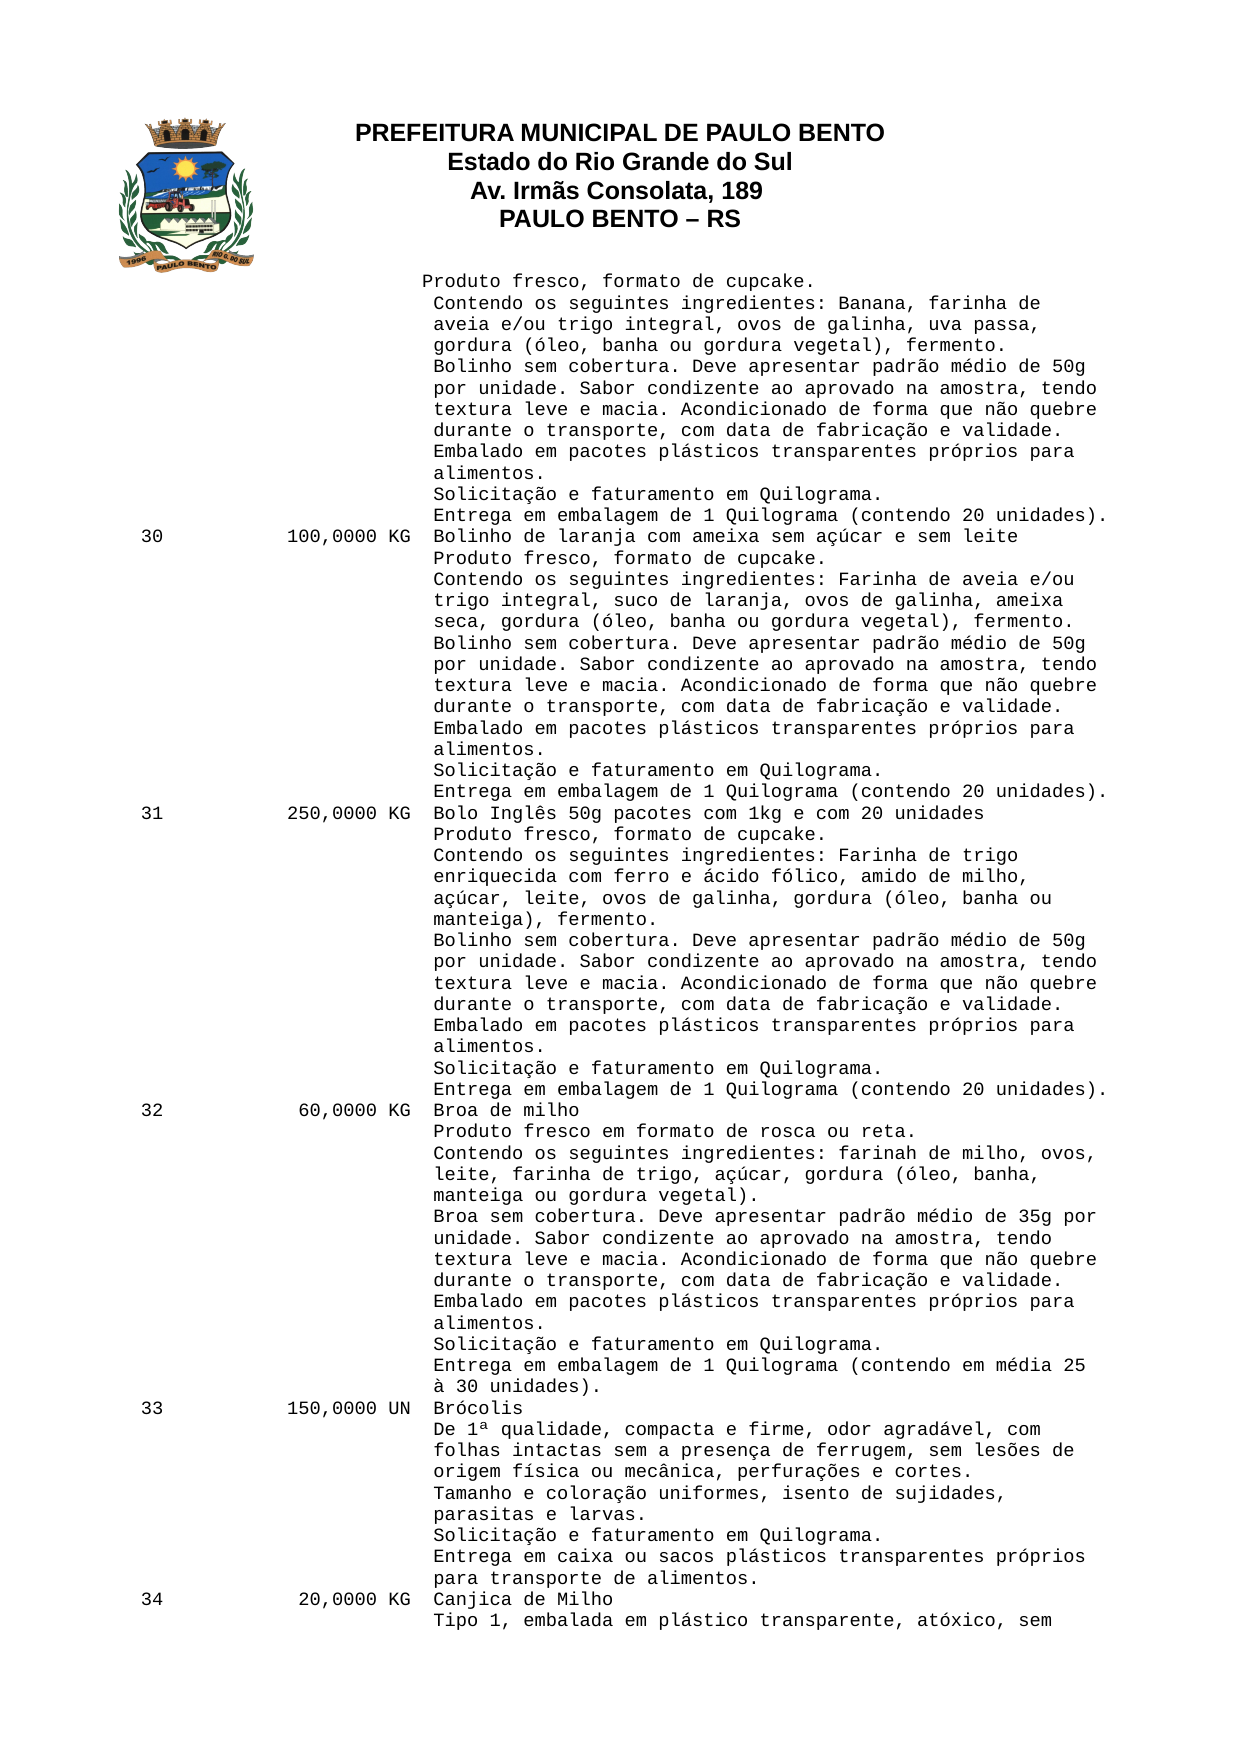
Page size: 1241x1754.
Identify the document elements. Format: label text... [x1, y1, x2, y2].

picture [118, 117, 254, 273]
text Produto fresco, formato de cupcake. Contendo os seguintes ingredientes: Banana, farinha de aveia e/ou trigo integral, ovos de galinha, uva passa, gordura (óleo, banha ou gordura vegetal), fermento. Bolinho sem cobertura. Deve apresentar padrão médio de 50g por unidade. Sabor condizente ao aprovado na amostra, tendo textura leve e macia. Acondicionado de forma que não quebre durante o transporte, com data de fabricação e validade. Embalado em pacotes plásticos transparentes próprios para alimentos. Solicitação e faturamento em Quilograma. Entrega em embalagem de 1 Quilograma (contendo 20 unidades). 30 100,0000 KG Bolinho de laranja com ameixa sem açúcar e sem leite Produto fresco, formato de cupcake. Contendo os seguintes ingredientes: Farinha de aveia e/ou trigo integral, suco de laranja, ovos de galinha, ameixa seca, gordura (óleo, banha ou gordura vegetal), fermento. Bolinho sem cobertura. Deve apresentar padrão médio de 50g por unidade. Sabor condizente ao aprovado na amostra, tendo textura leve e macia. Acondicionado de forma que não quebre durante o transporte, com data de fabricação e validade. Embalado em pacotes plásticos transparentes próprios para alimentos. Solicitação e faturamento em Quilograma. Entrega em embalagem de 1 Quilograma (contendo 20 unidades). 31 250,0000 KG Bolo Inglês 50g pacotes com 1kg e com 20 unidades Produto fresco, formato de cupcake. Contendo os seguintes ingredientes: Farinha de trigo enriquecida com ferro e ácido fólico, amido de milho, açúcar, leite, ovos de galinha, gordura (óleo, banha ou manteiga), fermento. Bolinho sem cobertura. Deve apresentar padrão médio de 50g por unidade. Sabor condizente ao aprovado na amostra, tendo textura leve e macia. Acondicionado de forma que não quebre durante o transporte, com data de fabricação e validade. Embalado em pacotes plásticos transparentes próprios para alimentos. Solicitação e faturamento em Quilograma. Entrega em embalagem de 1 Quilograma (contendo 20 unidades). 32 60,0000 KG Broa de milho Produto fresco em formato de rosca ou reta. Contendo os seguintes ingredientes: farinah de milho, ovos, leite, farinha de trigo, açúcar, gordura (óleo, banha, manteiga ou gordura vegetal). Broa sem cobertura. Deve apresentar padrão médio de 35g por unidade. Sabor condizente ao aprovado na amostra, tendo textura leve e macia. Acondicionado de forma que não quebre durante o transporte, com data de fabricação e validade. Embalado em pacotes plásticos transparentes próprios para alimentos. Solicitação e faturamento em Quilograma. Entrega em embalagem de 1 Quilograma (contendo em média 25 à 30 unidades). 33 150,0000 UN Brócolis De 1ª qualidade, compacta e firme, odor agradável, com folhas intactas sem a presença de ferrugem, sem lesões de origem física ou mecânica, perfurações e cortes. Tamanho e coloração uniformes, isento de sujidades, parasitas e larvas. Solicitação e faturamento em Quilograma. Entrega em caixa ou sacos plásticos transparentes próprios para transporte de alimentos. 34 20,0000 KG Canjica de Milho Tipo 1, embalada em plástico transparente, atóxico, sem [118, 263, 1122, 1632]
